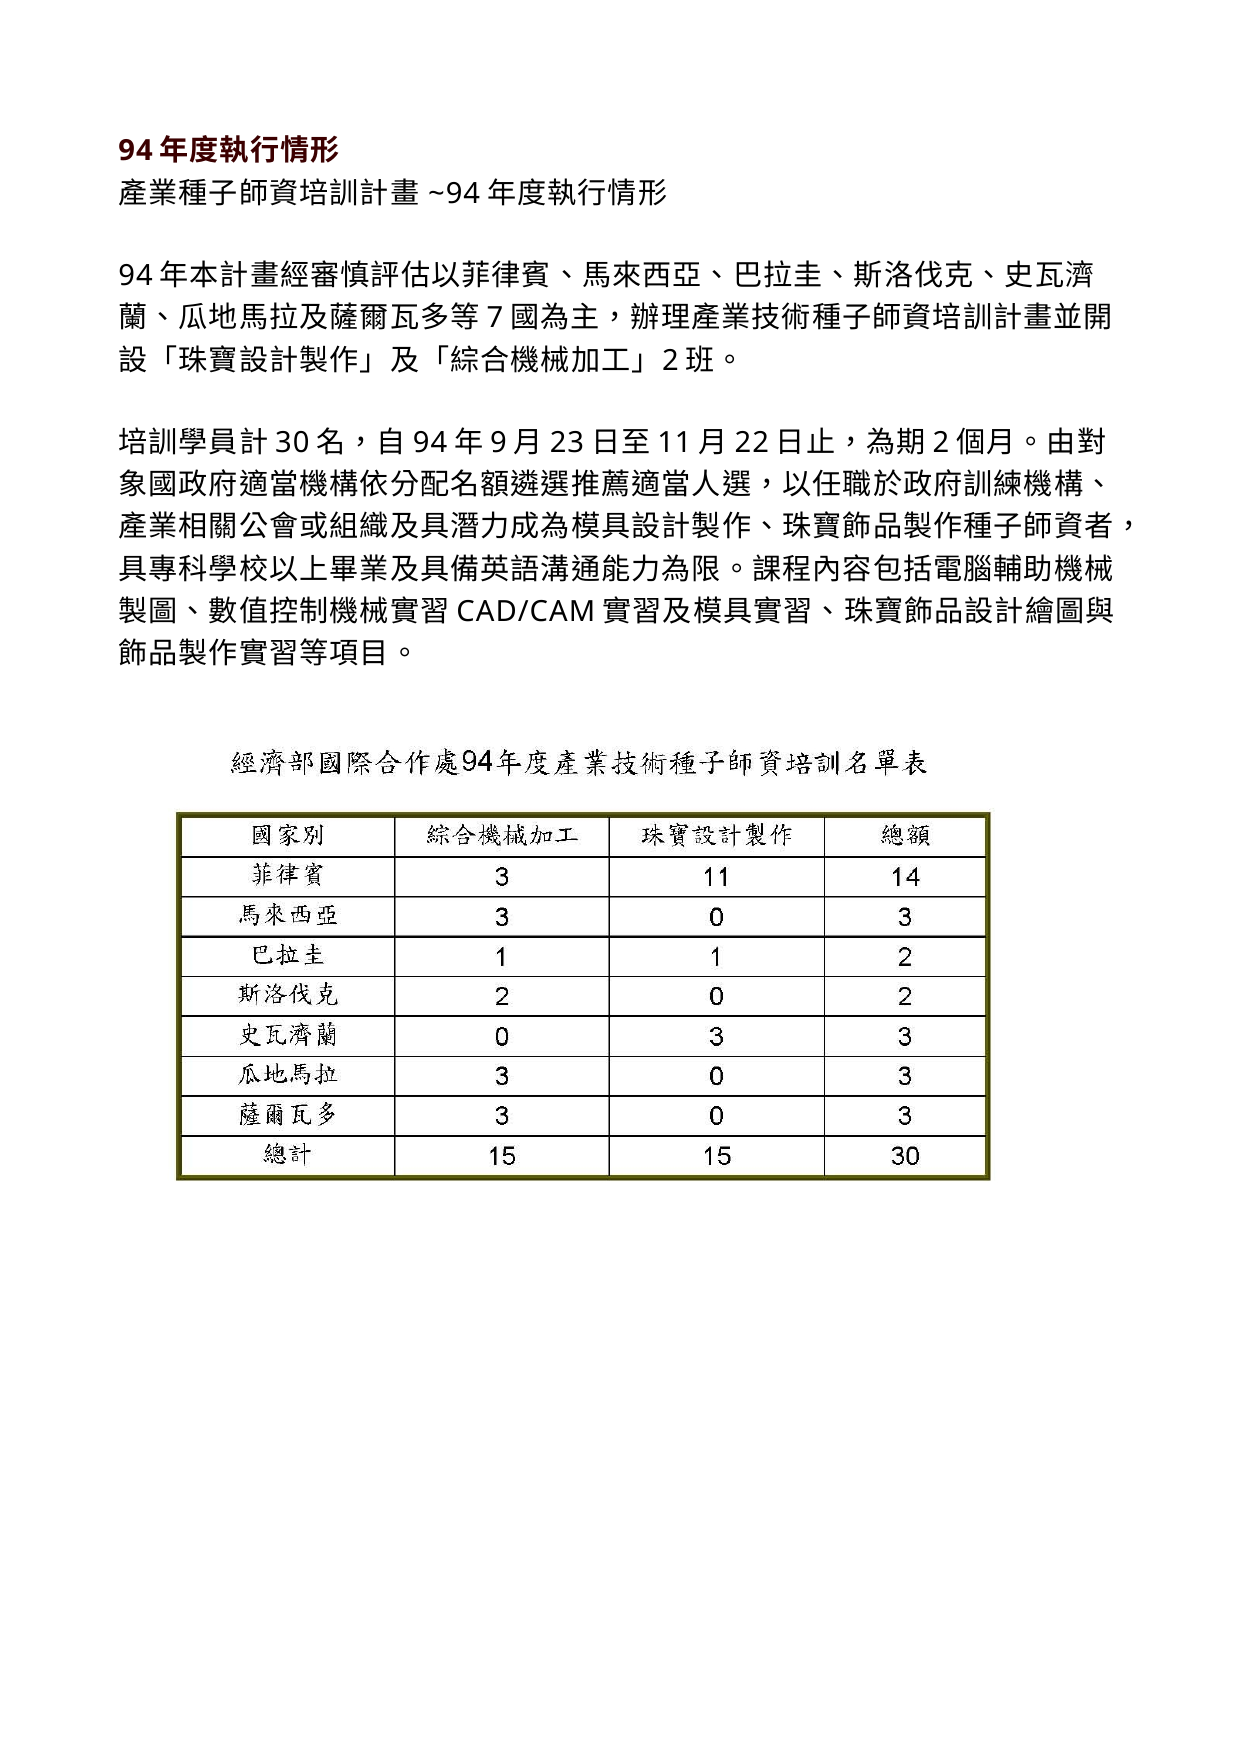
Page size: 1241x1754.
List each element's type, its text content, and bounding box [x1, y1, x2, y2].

text 產業種子師資培訓計畫 ~94年度執行情形 94年本計畫經審慎評估以菲律賓、馬來西亞、巴拉圭、斯洛伐克、史瓦濟蘭、瓜地馬拉及薩爾瓦多等7國為主，辦理產業技術種子師資培訓計畫並開設「珠寶設計製作」及「綜合機械加工」2班。 培訓學員計30名，自94年9月23日至11月22日止，為期2個月。由對象國政府適當機構依分配名額遴選推薦適當人選，以任職於政府訓練機構、產業相關公會或組織及具潛力成為模具設計製作、珠寶飾品製作種子師資者，具專科學校以上畢業及具備英語溝通能力為限。課程內容包括電腦輔助機械製圖、數值控制機械實習CAD/CAM實習及模具實習、珠寶飾品設計繪圖與飾品製作實習等項目。 [118, 169, 1122, 1235]
text 94年度執行情形 [118, 127, 1122, 169]
